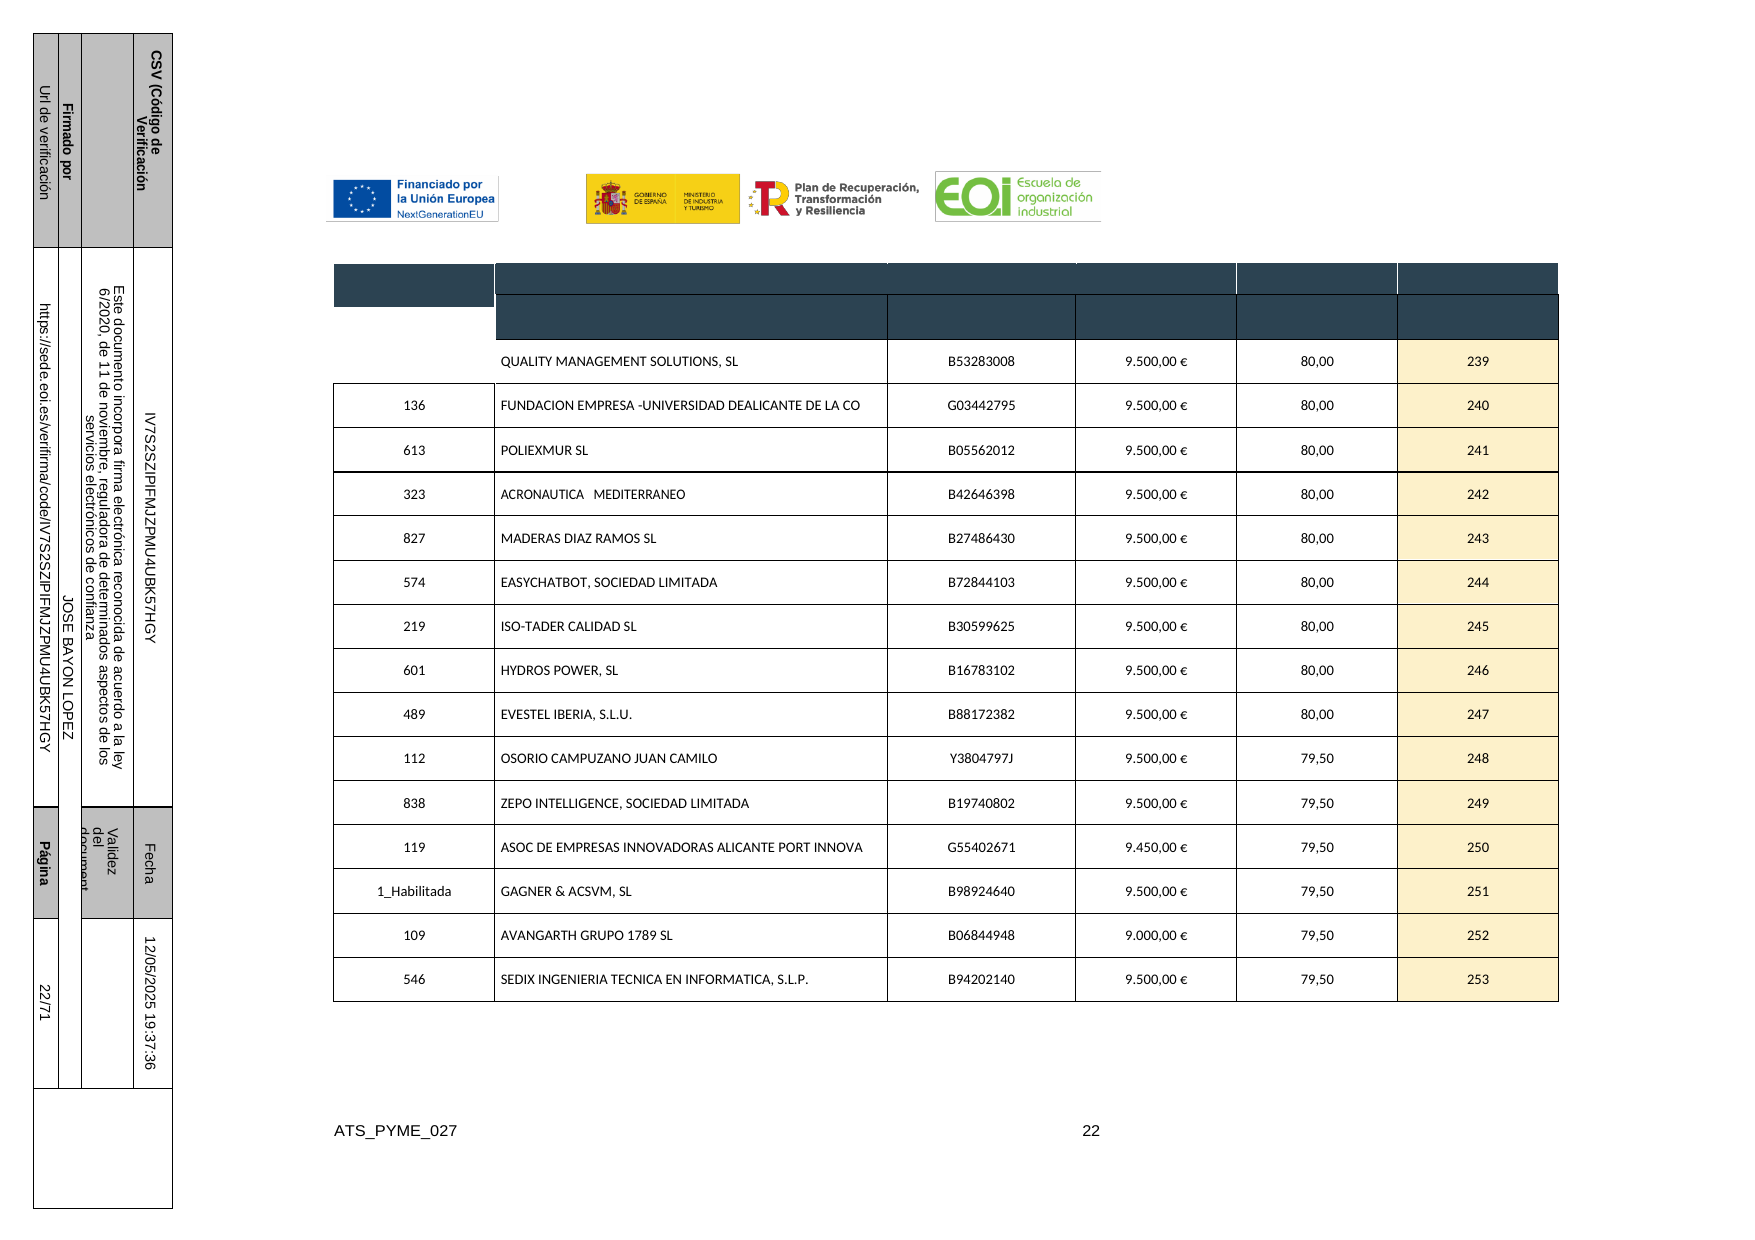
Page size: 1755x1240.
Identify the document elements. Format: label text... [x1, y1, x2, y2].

table_cell 80,00 [1237, 428, 1397, 471]
table_header RAZÓN SOCIAL DE LA PYME SOLICITANTE [496, 307, 887, 339]
table_cell 245 [1398, 605, 1558, 648]
table_cell IV7S2SZIPIFMJZPMU4UBK57HGY [134, 248, 172, 806]
table_cell 574 [334, 561, 494, 603]
table_cell FUNDACION EMPRESA -UNIVERSIDAD DEALICANTE DE LA CO [495, 384, 887, 427]
table_cell GAGNER & ACSVM, SL [495, 869, 887, 913]
table_cell 251 [1398, 869, 1558, 913]
table_cell 244 [1398, 561, 1558, 603]
table_cell EASYCHATBOT, SOCIEDAD LIMITADA [495, 561, 887, 603]
table_cell 80,00 [1237, 384, 1397, 427]
table_cell B98924640 [888, 869, 1075, 913]
table_cell Original [82, 919, 133, 1088]
table_cell 12/05/2025 19:37:36 [134, 919, 172, 1088]
table_cell B05562012 [888, 428, 1075, 471]
table_cell 80,00 [1237, 693, 1397, 736]
table_cell 9.500,00 € [1076, 384, 1236, 427]
table_cell 109 [334, 914, 494, 957]
table_cell 80,00 [1237, 649, 1397, 692]
table_header Orden por puntuación [1398, 307, 1558, 339]
table_cell 80,00 [1237, 473, 1397, 515]
table_cell 112 [334, 737, 494, 780]
table_cell 9.500,00 € [1076, 737, 1236, 780]
table_cell Y3804797J [888, 737, 1075, 780]
table_cell 489 [334, 693, 494, 736]
table_cell 9.000,00 € [1076, 914, 1236, 957]
table_cell 247 [1398, 693, 1558, 736]
table_cell 9.500,00 € [1076, 693, 1236, 736]
table_cell ASOC DE EMPRESAS INNOVADORAS ALICANTE PORT INNOVA [495, 825, 887, 868]
table_cell 601 [334, 649, 494, 692]
table_cell B16783102 [888, 649, 1075, 692]
table_cell 252 [1398, 914, 1558, 957]
table_cell 1_Habilitada [334, 869, 494, 913]
table_cell 613 [334, 428, 494, 471]
table_cell B94202140 [888, 958, 1075, 1001]
table_cell 79,50 [1237, 958, 1397, 1001]
table_cell 323 [334, 473, 494, 515]
table_header N.º EXPEDIENTE 333 [334, 307, 494, 383]
table_cell 827 [334, 516, 494, 559]
table_cell EVESTEL IBERIA, S.L.U. [495, 693, 887, 736]
table_cell 9.500,00 € [1076, 473, 1236, 515]
table_cell 9.450,00 € [1076, 825, 1236, 868]
table_cell 239 [1398, 340, 1558, 383]
table_cell 80,00 [1237, 561, 1397, 603]
table_cell https://sede.eoi.es/verifirma/code/IV7S2SZIPIFMJZPMU4UBK57HGY [34, 248, 58, 806]
table_cell 242 [1398, 473, 1558, 515]
table_cell 9.500,00 € [1076, 958, 1236, 1001]
table_cell 79,50 [1237, 869, 1397, 913]
table_cell 80,00 [1237, 340, 1397, 383]
table_cell 248 [1398, 737, 1558, 780]
table_cell 9.500,00 € [1076, 561, 1236, 603]
table_cell B72844103 [888, 561, 1075, 603]
table_cell B06844948 [888, 914, 1075, 957]
table_cell Validez del documento [82, 808, 133, 918]
table_cell 9.500,00 € [1076, 869, 1236, 913]
table_cell AVANGARTH GRUPO 1789 SL [495, 914, 887, 957]
table_cell 79,50 [1237, 737, 1397, 780]
text ATS_PYME_027 22 [334, 1122, 1571, 1140]
table_cell ZEPO INTELLIGENCE, SOCIEDAD LIMITADA [495, 781, 887, 824]
table_cell 80,00 [1237, 516, 1397, 559]
table_cell Este documento incorpora firma electrónica reconocida de acuerdo a la ley 6/2020, de 11 de noviembre, reguladora de determinados aspectos de los servicios electrónicos de confianza [82, 248, 133, 806]
table_cell MADERAS DIAZ RAMOS SL [495, 516, 887, 559]
table_cell 80,00 [1237, 605, 1397, 648]
table_cell 9.500,00 € [1076, 340, 1236, 383]
table_cell 253 [1398, 958, 1558, 1001]
table_cell 241 [1398, 428, 1558, 471]
table_cell G03442795 [888, 384, 1075, 427]
table_header Firmado por [59, 34, 81, 247]
table_cell 136 [334, 384, 494, 427]
table_cell 79,50 [1237, 914, 1397, 957]
table_header Url de verificación [34, 34, 58, 247]
table_cell ISO-TADER CALIDAD SL [495, 605, 887, 648]
table_cell 546 [334, 958, 494, 1001]
table_cell 9.500,00 € [1076, 649, 1236, 692]
table_cell 79,50 [1237, 825, 1397, 868]
table_cell G55402671 [888, 825, 1075, 868]
table_cell Fecha [134, 808, 172, 918]
table_cell B30599625 [888, 605, 1075, 648]
table_header TOTAL puntuación [1237, 307, 1397, 339]
table_cell QUALITY MANAGEMENT SOLUTIONS, SL [496, 340, 887, 383]
table_cell 240 [1398, 384, 1558, 427]
table_cell HYDROS POWER, SL [495, 649, 887, 692]
table_cell OSORIO CAMPUZANO JUAN CAMILO [495, 737, 887, 780]
table_cell 219 [334, 605, 494, 648]
table_cell 9.500,00 € [1076, 781, 1236, 824]
table_cell 22/71 [34, 919, 58, 1088]
table_cell 9.500,00 € [1076, 605, 1236, 648]
table_cell B53283008 [888, 340, 1075, 383]
table_cell 249 [1398, 781, 1558, 824]
table_cell 119 [334, 825, 494, 868]
table_cell ACRONAUTICA MEDITERRANEO [495, 473, 887, 515]
table_header Importe [1076, 307, 1236, 339]
table_cell 838 [334, 781, 494, 824]
table_cell 9.500,00 € [1076, 428, 1236, 471]
table_cell 250 [1398, 825, 1558, 868]
table_header CSV (Código de Verificación Segura) [134, 34, 172, 247]
table_cell 243 [1398, 516, 1558, 559]
table_cell [34, 1089, 172, 1208]
table_cell SEDIX INGENIERIA TECNICA EN INFORMATICA, S.L.P. [495, 958, 887, 1001]
table_cell 246 [1398, 649, 1558, 692]
table_cell 79,50 [1237, 781, 1397, 824]
table_cell 9.500,00 € [1076, 516, 1236, 559]
table_cell B19740802 [888, 781, 1075, 824]
table_header Normativa [82, 34, 133, 247]
table_header NIF [888, 307, 1075, 339]
table_cell B42646398 [888, 473, 1075, 515]
table_cell Página [34, 808, 58, 918]
table_cell JOSE BAYON LOPEZ [59, 248, 81, 1088]
table_cell B88172382 [888, 693, 1075, 736]
table_cell B27486430 [888, 516, 1075, 559]
table_cell POLIEXMUR SL [495, 428, 887, 471]
